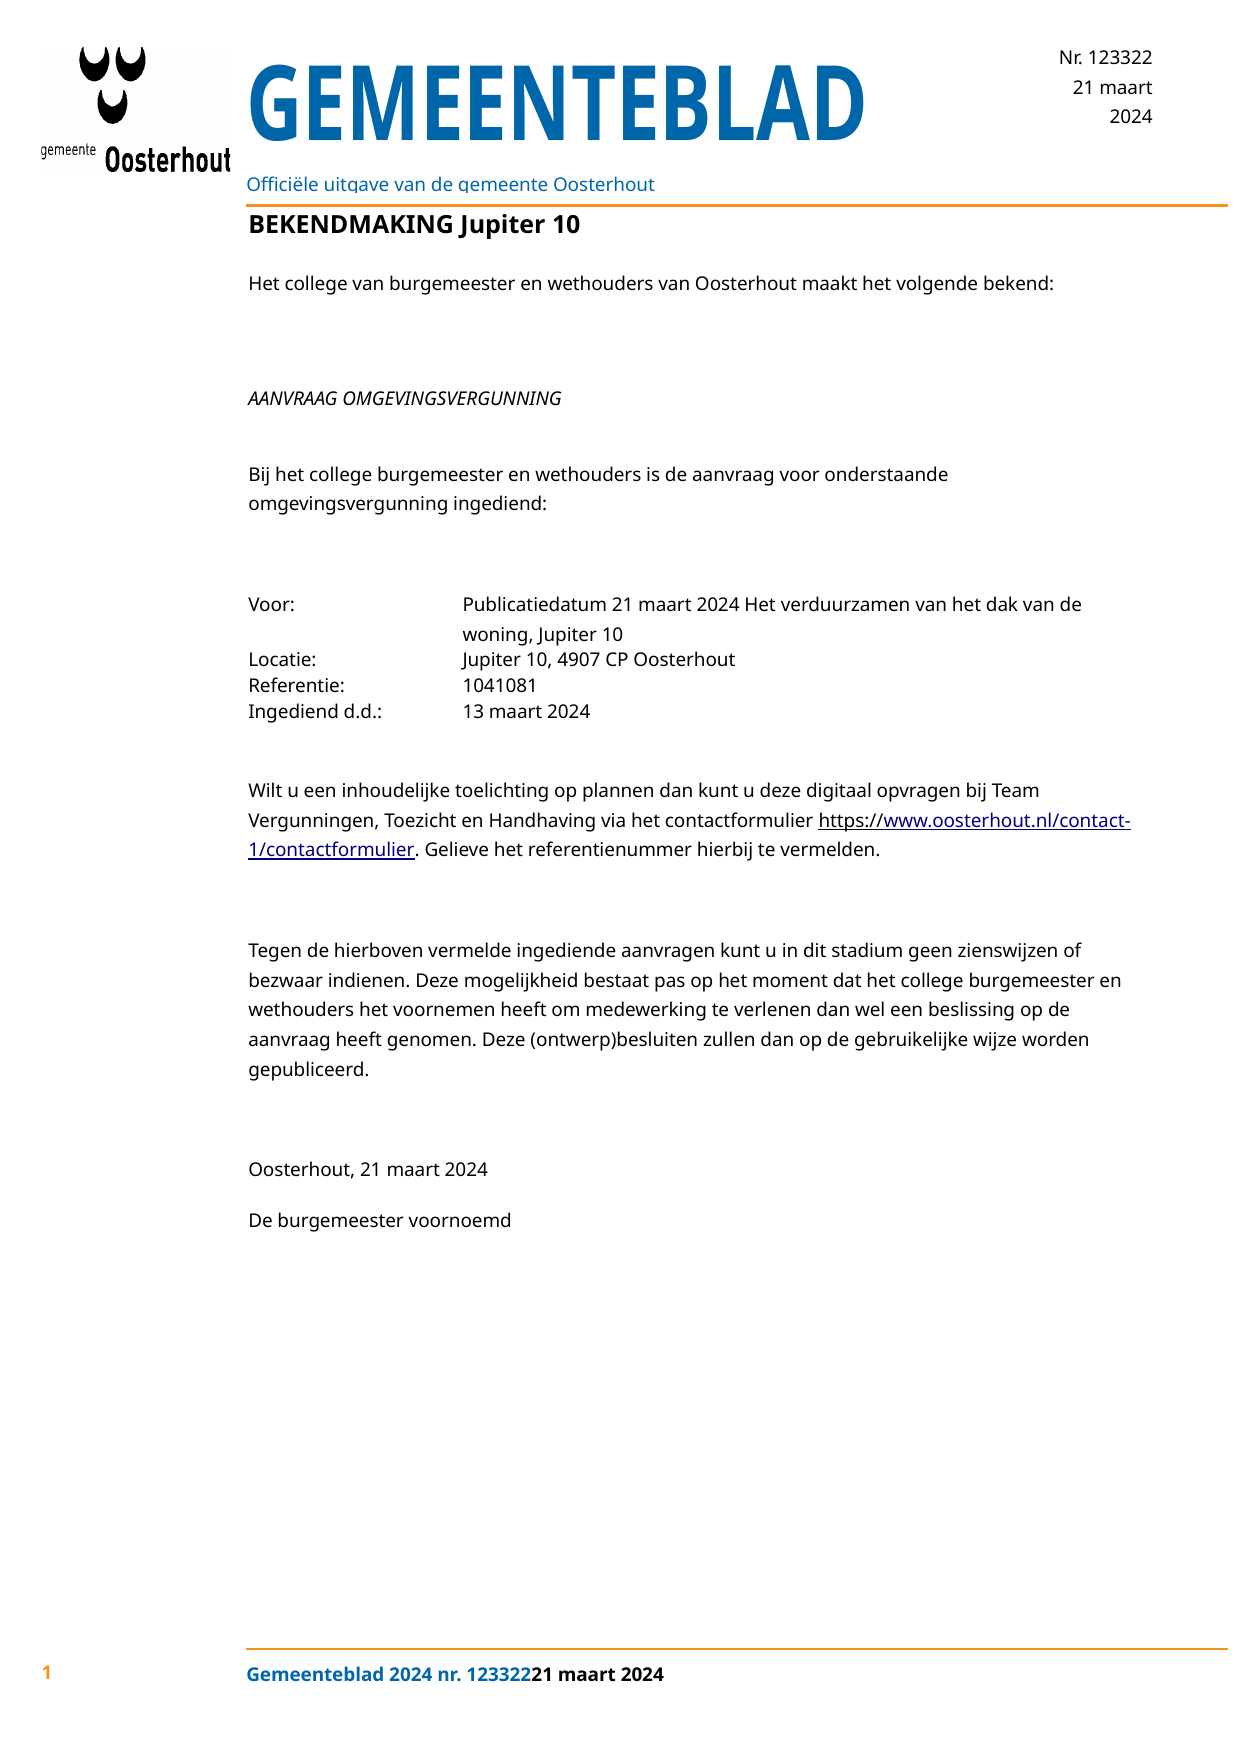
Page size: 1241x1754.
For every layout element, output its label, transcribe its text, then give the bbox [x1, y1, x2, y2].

table_cell Jupiter 10, 4907 CP Oosterhout [462, 647, 1152, 672]
table_cell 1041081 [462, 673, 1152, 698]
text Het college van burgemeester en wethouders van Oosterhout maakt het volgende bekend: [248, 270, 1152, 296]
table_cell 13 maart 2024 [462, 698, 1152, 724]
table_header Voor: [248, 591, 462, 647]
table_cell Ingediend d.d.: [248, 698, 462, 724]
text Oosterhout, 21 maart 2024 [248, 1157, 1152, 1182]
table_header Publicatiedatum 21 maart 2024 Het verduurzamen van het dak van de woning, Jupiter 10 [462, 591, 1152, 647]
text AANVRAAG OMGEVINGSVERGUNNING [248, 385, 1152, 410]
text Bij het college burgemeester en wethouders is de aanvraag voor onderstaande omgevingsvergunning ingediend: [248, 461, 1152, 516]
text BEKENDMAKING Jupiter 10 [248, 207, 1152, 241]
table_cell Locatie: [248, 647, 462, 672]
text Wilt u een inhoudelijke toelichting op plannen dan kunt u deze digitaal opvragen bij Team Vergunningen, Toezicht en Handhaving via het contactformulier https://www.oosterhout.nl/contact-1/contactformulier. Gelieve het referentienummer hierbij te vermelden. [248, 777, 1152, 862]
text De burgemeester voornoemd [248, 1207, 1152, 1233]
table_cell Referentie: [248, 673, 462, 698]
text Tegen de hierboven vermelde ingediende aanvragen kunt u in dit stadium geen zienswijzen of bezwaar indienen. Deze mogelijkheid bestaat pas op het moment dat het college burgemeester en wethouders het voornemen heeft om medewerking te verlenen dan wel een beslissing op de aanvraag heeft genomen. Deze (ontwerp)besluiten zullen dan op de gebruikelijke wijze worden gepubliceerd. [248, 937, 1152, 1082]
picture [41, 47, 231, 172]
